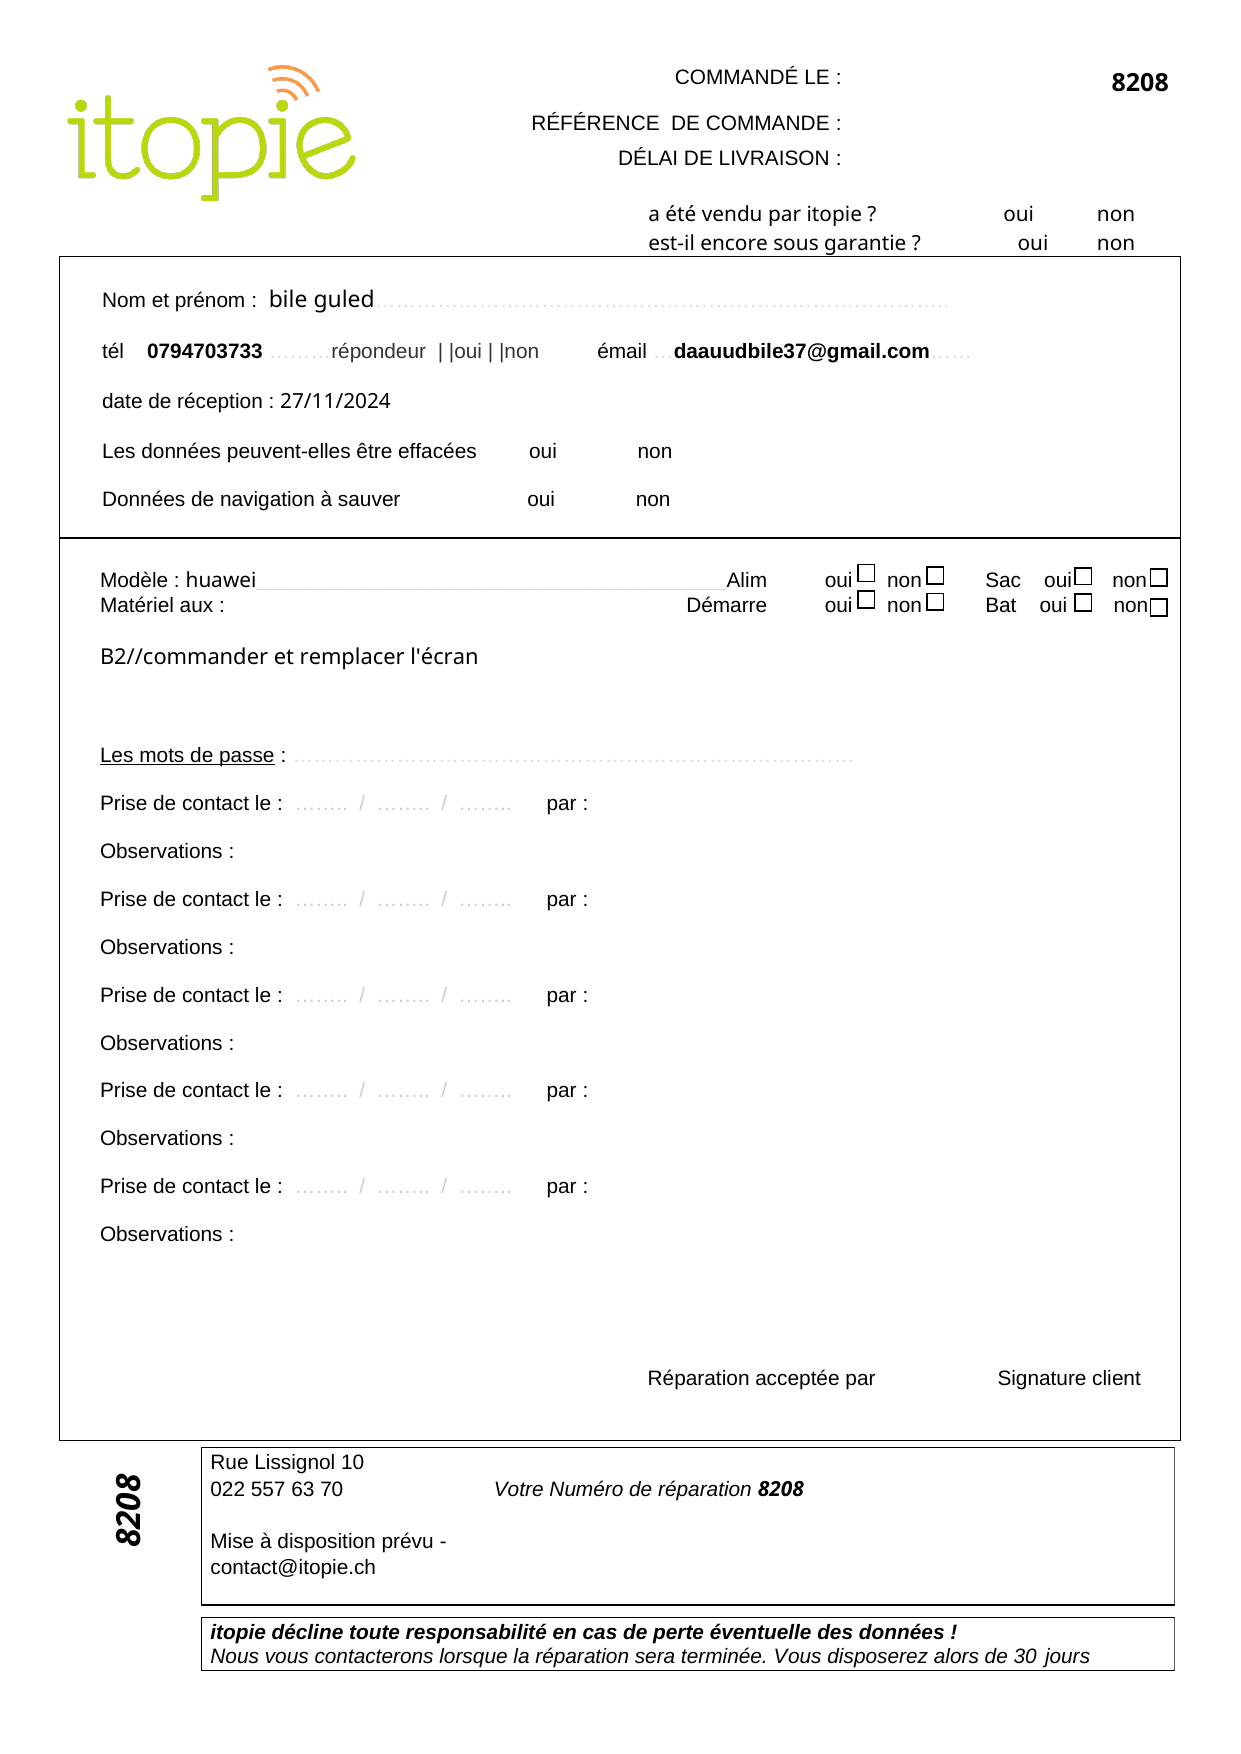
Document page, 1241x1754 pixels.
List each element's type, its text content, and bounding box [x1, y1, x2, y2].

text Les données peuvent-elles être effacées oui non [60, 436, 1180, 463]
table_header Rue Lissignol 10 022 557 63 70 Votre Numéro de réparation 8208 Mise à disposition prévu - contact@itopie.ch [195, 1441, 1180, 1611]
text Observations : [60, 1219, 1180, 1246]
text Modèle : huawei Alim oui non Sac oui non [948, 562, 1180, 590]
text Prise de contact le : …….. / …….. / …….. par : [60, 979, 1180, 1006]
text Modèle : huawei Alim oui non Sac oui non [60, 562, 856, 590]
text Données de navigation à sauver oui non [60, 484, 1180, 511]
text Observations : [60, 836, 1180, 863]
text est-il encore sous garantie ? oui non [59, 228, 1181, 256]
table_header 8208 [59, 1441, 195, 1677]
text Prise de contact le : …….. / …….. / …….. par : [60, 1171, 1180, 1198]
text Observations : [60, 1027, 1180, 1054]
text Réparation acceptée par Signature client [60, 1363, 1180, 1390]
text Prise de contact le : …….. / …….. / …….. par : [60, 1075, 1180, 1102]
table_header COMMANDÉ LE : [490, 59, 847, 104]
text Observations : [60, 1123, 1180, 1150]
table_cell [847, 140, 1180, 175]
text Nom et prénom : bile guled……………………………………………………………………….. [60, 280, 1180, 314]
text tél 0794703733 ………répondeur | |oui | |non émail …daauudbile37@gmail.com…… [60, 335, 1180, 362]
text Les mots de passe : ……………………………………………………………………… [60, 740, 1180, 767]
table_cell DÉLAI DE LIVRAISON : [490, 140, 847, 175]
text B2//commander et remplacer l'écran [60, 638, 1180, 671]
text a été vendu par itopie ? oui non [59, 199, 1181, 228]
text date de réception : 27/11/2024 [60, 383, 1180, 415]
text Observations : [60, 931, 1180, 958]
table_cell RÉFÉRENCE DE COMMANDE : [490, 105, 847, 140]
table_cell [847, 105, 1180, 140]
text Prise de contact le : …….. / …….. / …….. par : [60, 788, 1180, 815]
table_cell itopie décline toute responsabilité en cas de perte éventuelle des données ! Nous vous contacterons lorsque la réparation sera terminée. Vous disposerez alors de 30 jours [195, 1611, 1180, 1677]
picture [67, 65, 356, 201]
text Modèle : huawei Alim oui non Sac oui non [879, 562, 925, 590]
text Prise de contact le : …….. / …….. / …….. par : [60, 883, 1180, 911]
text Matériel aux : Démarre oui non Bat oui non [60, 590, 1180, 617]
table_header 8208 [847, 59, 1180, 104]
